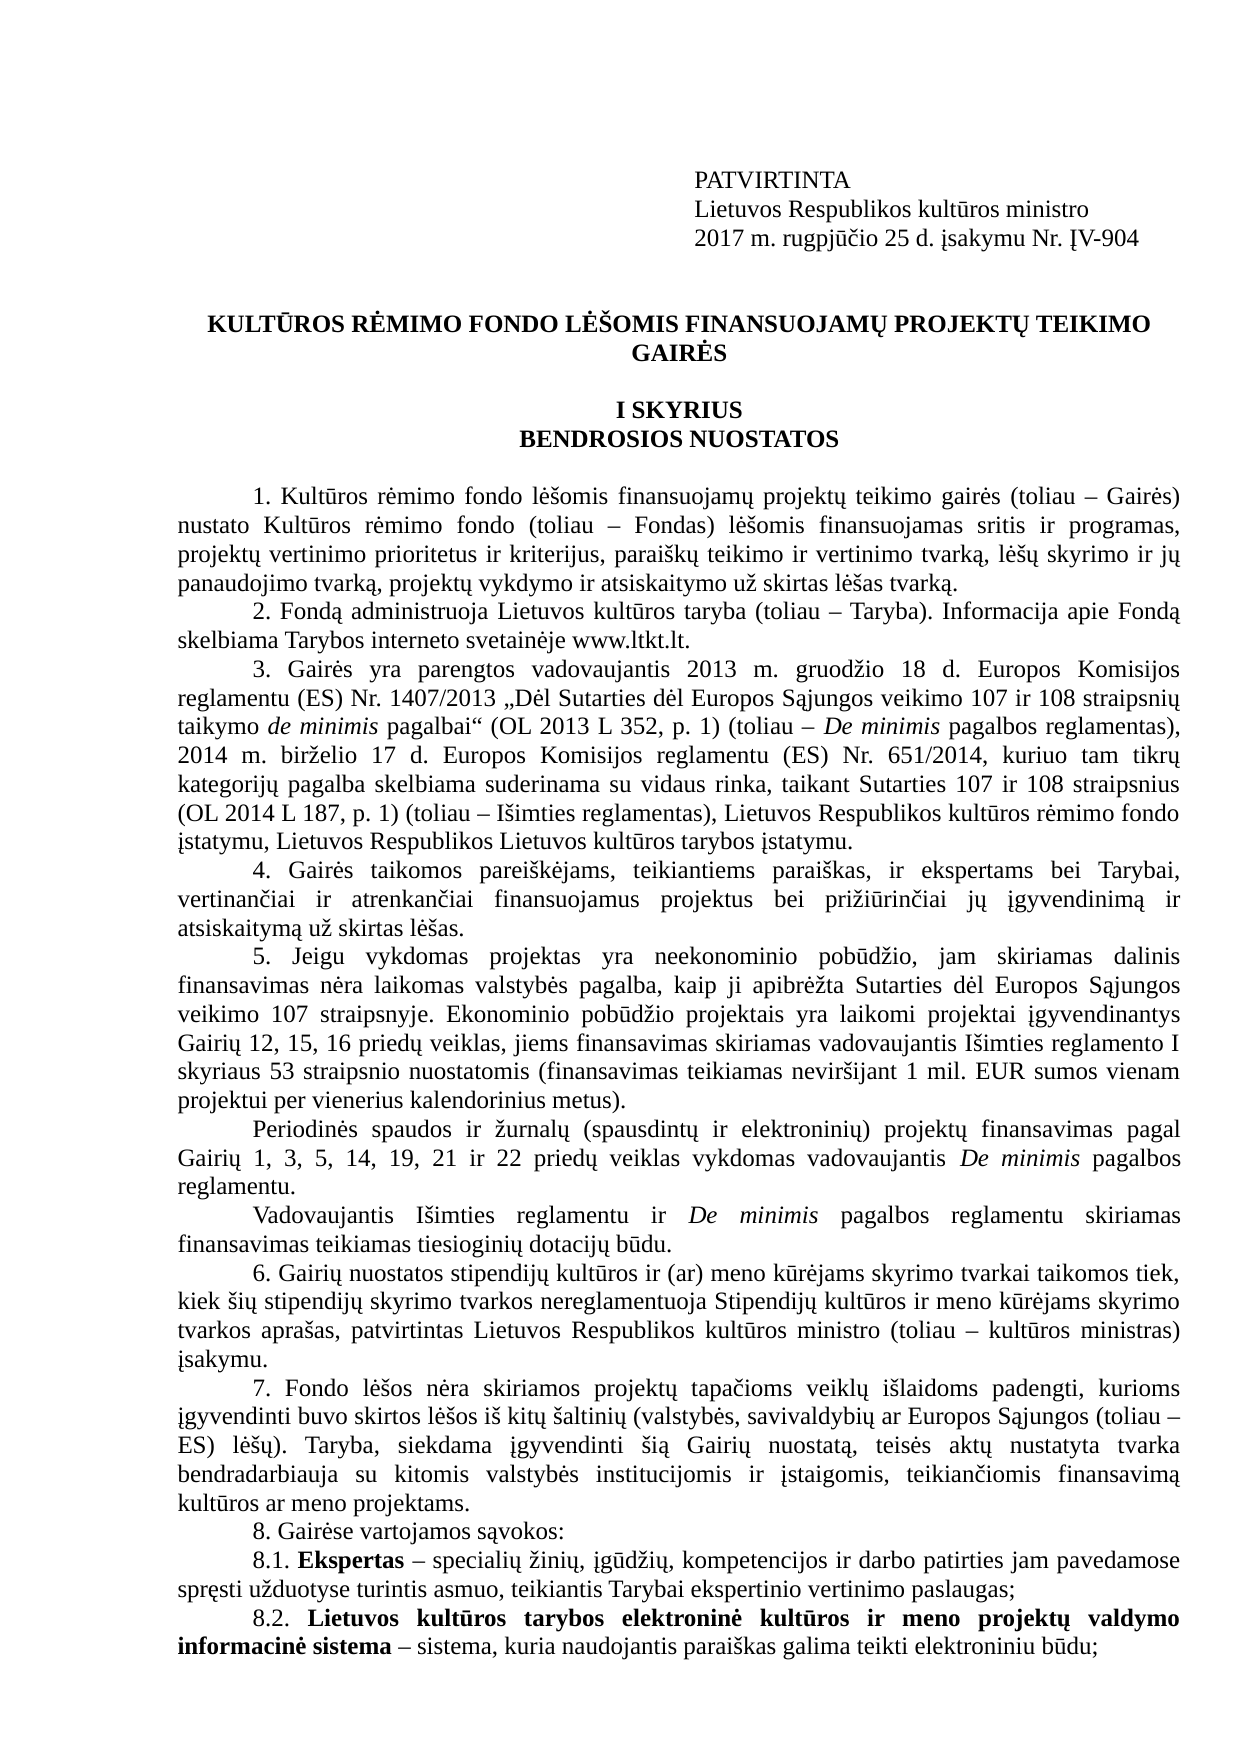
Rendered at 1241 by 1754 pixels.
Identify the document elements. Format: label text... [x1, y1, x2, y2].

text 7. Fondo lėšos nėra skiriamos projektų tapačioms veiklų išlaidoms padengti, kurioms įgyvendinti buvo skirtos lėšos iš kitų šaltinių (valstybės, savivaldybių ar Europos Sąjungos (toliau – ES) lėšų). Taryba, siekdama įgyvendinti šią Gairių nuostatą, teisės aktų nustatyta tvarka bendradarbiauja su kitomis valstybės institucijomis ir įstaigomis, teikiančiomis finansavimą kultūros ar meno projektams. [177, 1373, 1181, 1516]
text 8.2. Lietuvos kultūros tarybos elektroninė kultūros ir meno projektų valdymo informacinė sistema – sistema, kuria naudojantis paraiškas galima teikti elektroniniu būdu; [177, 1603, 1181, 1660]
text I SKYRIUS [177, 395, 1181, 424]
text 2. Fondą administruoja Lietuvos kultūros taryba (toliau – Taryba). Informacija apie Fondą skelbiama Tarybos interneto svetainėje www.ltkt.lt. [177, 596, 1181, 654]
text 8. Gairėse vartojamos sąvokos: [177, 1516, 1181, 1545]
text Lietuvos Respublikos kultūros ministro [177, 194, 1181, 223]
text KULTŪROS RĖMIMO FONDO LĖŠOMIS FINANSUOJAMŲ PROJEKTŲ TEIKIMO GAIRĖS [177, 309, 1181, 366]
text 2017 m. rugpjūčio 25 d. įsakymu Nr. ĮV-904 [177, 223, 1181, 251]
text Vadovaujantis Išimties reglamentu ir De minimis pagalbos reglamentu skiriamas finansavimas teikiamas tiesioginių dotacijų būdu. [177, 1200, 1181, 1258]
text 6. Gairių nuostatos stipendijų kultūros ir (ar) meno kūrėjams skyrimo tvarkai taikomos tiek, kiek šių stipendijų skyrimo tvarkos nereglamentuoja Stipendijų kultūros ir meno kūrėjams skyrimo tvarkos aprašas, patvirtintas Lietuvos Respublikos kultūros ministro (toliau – kultūros ministras) įsakymu. [177, 1258, 1181, 1373]
text 3. Gairės yra parengtos vadovaujantis 2013 m. gruodžio 18 d. Europos Komisijos reglamentu (ES) Nr. 1407/2013 „Dėl Sutarties dėl Europos Sąjungos veikimo 107 ir 108 straipsnių taikymo de minimis pagalbai“ (OL 2013 L 352, p. 1) (toliau – De minimis pagalbos reglamentas), 2014 m. birželio 17 d. Europos Komisijos reglamentu (ES) Nr. 651/2014, kuriuo tam tikrų kategorijų pagalba skelbiama suderinama su vidaus rinka, taikant Sutarties 107 ir 108 straipsnius (OL 2014 L 187, p. 1) (toliau – Išimties reglamentas), Lietuvos Respublikos kultūros rėmimo fondo įstatymu, Lietuvos Respublikos Lietuvos kultūros tarybos įstatymu. [177, 654, 1181, 855]
text PATVIRTINTA [177, 165, 1181, 194]
text 1. Kultūros rėmimo fondo lėšomis finansuojamų projektų teikimo gairės (toliau – Gairės) nustato Kultūros rėmimo fondo (toliau – Fondas) lėšomis finansuojamas sritis ir programas, projektų vertinimo prioritetus ir kriterijus, paraiškų teikimo ir vertinimo tvarką, lėšų skyrimo ir jų panaudojimo tvarką, projektų vykdymo ir atsiskaitymo už skirtas lėšas tvarką. [177, 481, 1181, 596]
text 5. Jeigu vykdomas projektas yra neekonominio pobūdžio, jam skiriamas dalinis finansavimas nėra laikomas valstybės pagalba, kaip ji apibrėžta Sutarties dėl Europos Sąjungos veikimo 107 straipsnyje. Ekonominio pobūdžio projektais yra laikomi projektai įgyvendinantys Gairių 12, 15, 16 priedų veiklas, jiems finansavimas skiriamas vadovaujantis Išimties reglamento I skyriaus 53 straipsnio nuostatomis (finansavimas teikiamas neviršijant 1 mil. EUR sumos vienam projektui per vienerius kalendorinius metus). [177, 941, 1181, 1114]
text 8.1. Ekspertas – specialių žinių, įgūdžių, kompetencijos ir darbo patirties jam pavedamose spręsti užduotyse turintis asmuo, teikiantis Tarybai ekspertinio vertinimo paslaugas; [177, 1545, 1181, 1603]
text BENDROSIOS NUOSTATOS [177, 424, 1181, 453]
text 4. Gairės taikomos pareiškėjams, teikiantiems paraiškas, ir ekspertams bei Tarybai, vertinančiai ir atrenkančiai finansuojamus projektus bei prižiūrinčiai jų įgyvendinimą ir atsiskaitymą už skirtas lėšas. [177, 855, 1181, 941]
text Periodinės spaudos ir žurnalų (spausdintų ir elektroninių) projektų finansavimas pagal Gairių 1, 3, 5, 14, 19, 21 ir 22 priedų veiklas vykdomas vadovaujantis De minimis pagalbos reglamentu. [177, 1114, 1181, 1200]
